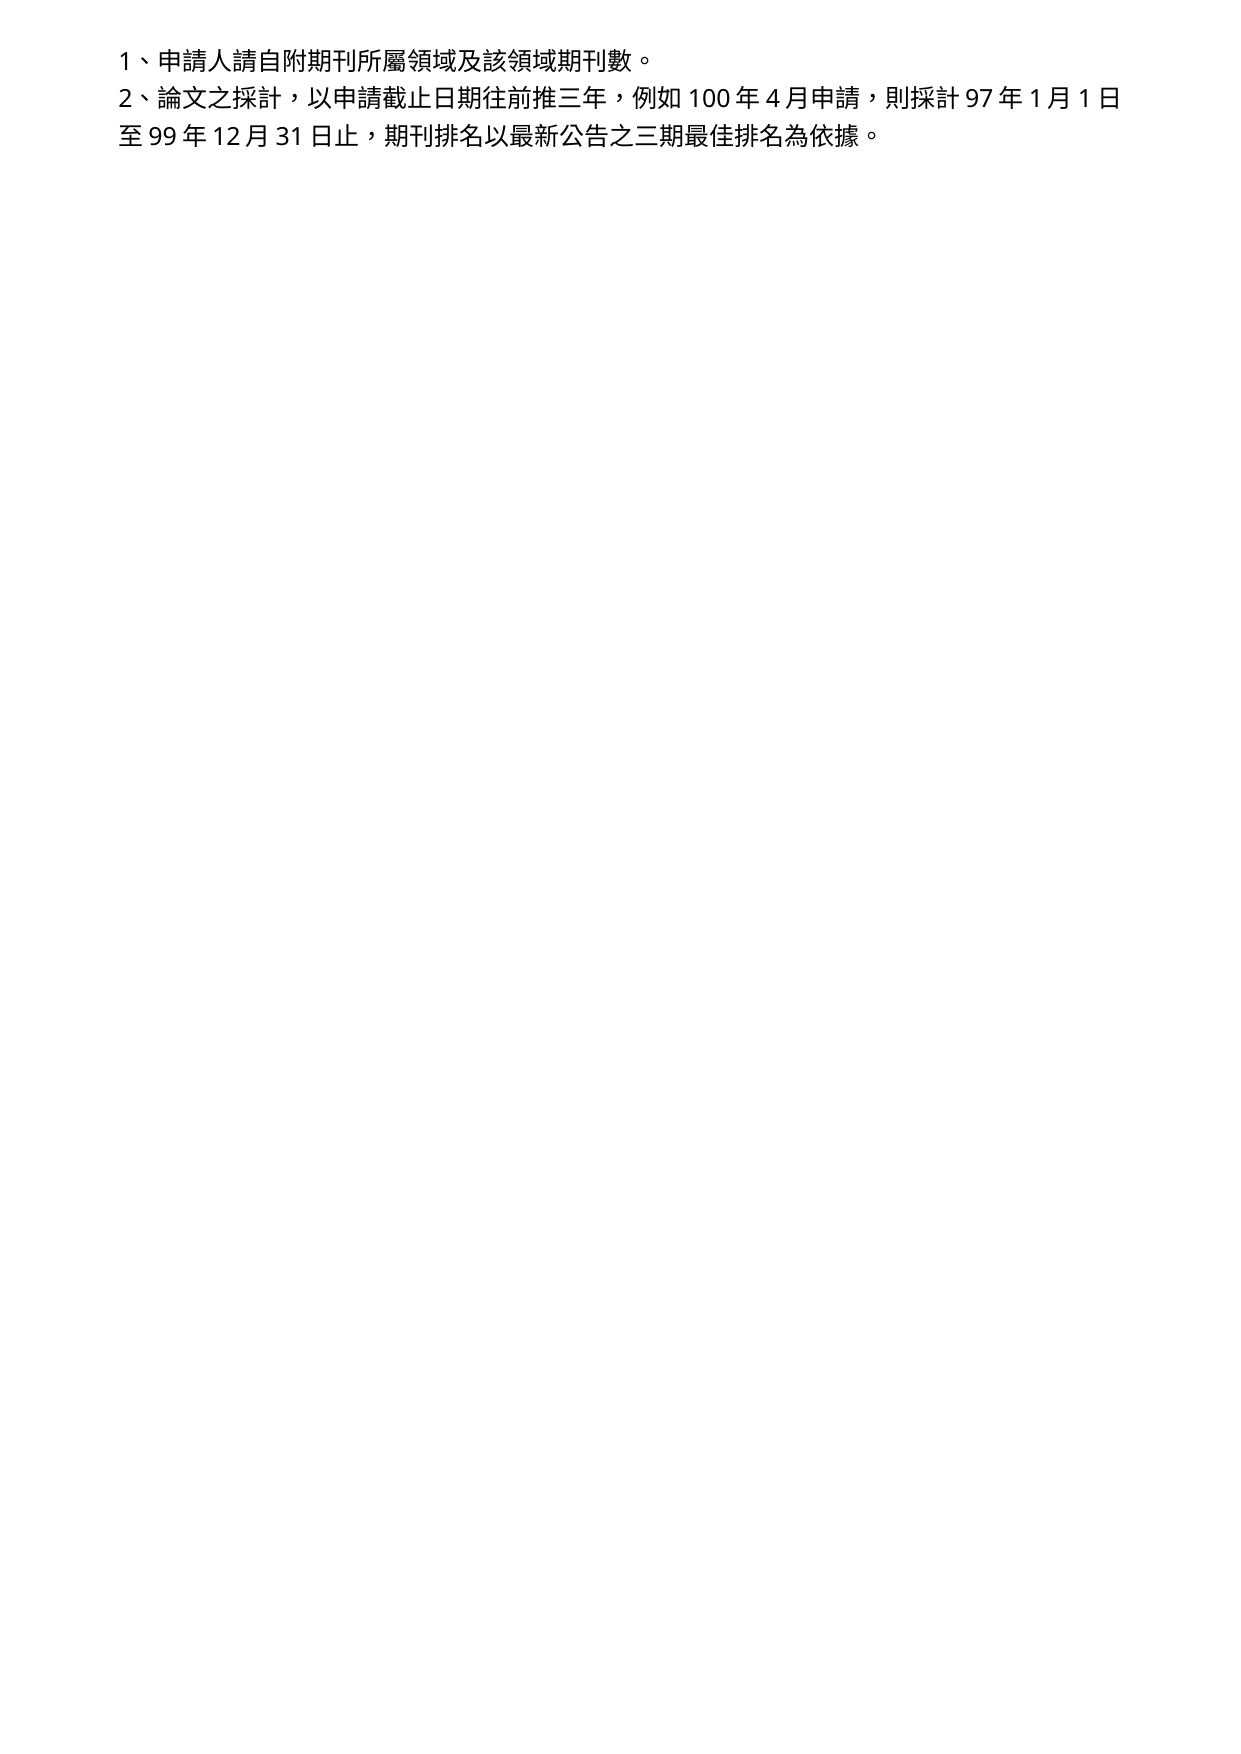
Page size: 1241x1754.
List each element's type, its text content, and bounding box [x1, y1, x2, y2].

text 2、論文之採計，以申請截止日期往前推三年，例如100年4月申請，則採計97年1月1日至99年12月31日止，期刊排名以最新公告之三期最佳排名為依據。 [118, 78, 1122, 153]
text 1、申請人請自附期刊所屬領域及該領域期刊數。 [118, 41, 1122, 78]
